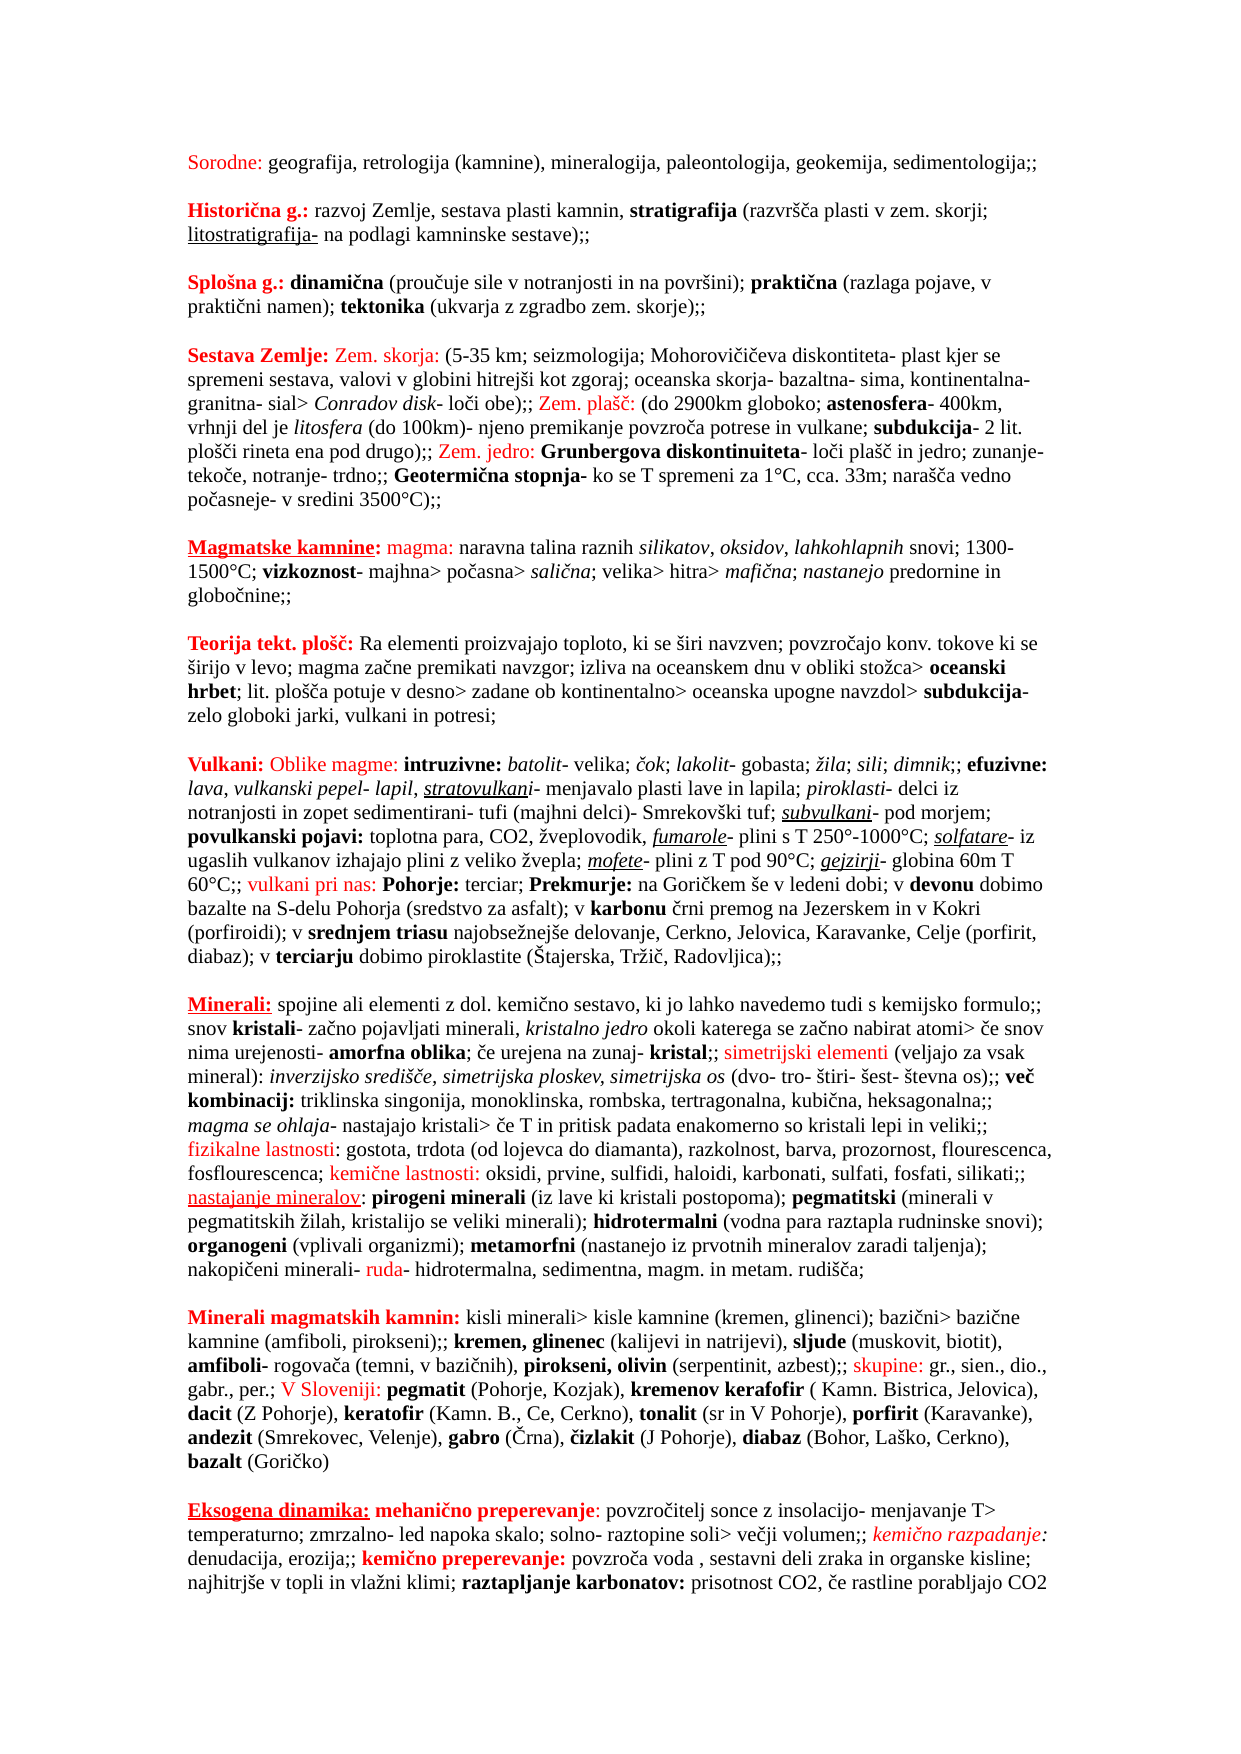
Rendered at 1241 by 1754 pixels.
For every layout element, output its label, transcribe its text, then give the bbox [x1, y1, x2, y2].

text Vulkani: Oblike magme: intruzivne: batolit- velika; čok; lakolit- gobasta; žila; sili; dimnik;; efuzivne: lava, vulkanski pepel- lapil, stratovulkani- menjavalo plasti lave in lapila; piroklasti- delci iz notranjosti in zopet sedimentirani- tufi (majhni delci)- Smrekovški tuf; subvulkani- pod morjem; povulkanski pojavi: toplotna para, CO2, žveplovodik, fumarole- plini s T 250°-1000°C; solfatare- iz ugaslih vulkanov izhajajo plini z veliko žvepla; mofete- plini z T pod 90°C; gejzirji- globina 60m T 60°C;; vulkani pri nas: Pohorje: terciar; Prekmurje: na Goričkem še v ledeni dobi; v devonu dobimo bazalte na S-delu Pohorja (sredstvo za asfalt); v karbonu črni premog na Jezerskem in v Kokri (porfiroidi); v srednjem triasu najobsežnejše delovanje, Cerkno, Jelovica, Karavanke, Celje (porfirit, diabaz); v terciarju dobimo piroklastite (Štajerska, Tržič, Radovljica);; [187, 752, 1053, 968]
text Historična g.: razvoj Zemlje, sestava plasti kamnin, stratigrafija (razvršča plasti v zem. skorji; litostratigrafija- na podlagi kamninske sestave);; [187, 198, 1053, 246]
text Minerali: spojine ali elementi z dol. kemično sestavo, ki jo lahko navedemo tudi s kemijsko formulo;; snov kristali- začno pojavljati minerali, kristalno jedro okoli katerega se začno nabirat atomi> če snov nima urejenosti- amorfna oblika; če urejena na zunaj- kristal;; simetrijski elementi (veljajo za vsak mineral): inverzijsko središče, simetrijska ploskev, simetrijska os (dvo- tro- štiri- šest- števna os);; več kombinacij: triklinska singonija, monoklinska, rombska, tertragonalna, kubična, heksagonalna;; magma se ohlaja- nastajajo kristali> če T in pritisk padata enakomerno so kristali lepi in veliki;; fizikalne lastnosti: gostota, trdota (od lojevca do diamanta), razkolnost, barva, prozornost, flourescenca, fosflourescenca; kemične lastnosti: oksidi, prvine, sulfidi, haloidi, karbonati, sulfati, fosfati, silikati;; nastajanje mineralov: pirogeni minerali (iz lave ki kristali postopoma); pegmatitski (minerali v pegmatitskih žilah, kristalijo se veliki minerali); hidrotermalni (vodna para raztapla rudninske snovi); organogeni (vplivali organizmi); metamorfni (nastanejo iz prvotnih mineralov zaradi taljenja); nakopičeni minerali- ruda- hidrotermalna, sedimentna, magm. in metam. rudišča; [187, 992, 1053, 1281]
text Sestava Zemlje: Zem. skorja: (5-35 km; seizmologija; Mohorovičičeva diskontiteta- plast kjer se spremeni sestava, valovi v globini hitrejši kot zgoraj; oceanska skorja- bazaltna- sima, kontinentalna- granitna- sial> Conradov disk- loči obe);; Zem. plašč: (do 2900km globoko; astenosfera- 400km, vrhnji del je litosfera (do 100km)- njeno premikanje povzroča potrese in vulkane; subdukcija- 2 lit. plošči rineta ena pod drugo);; Zem. jedro: Grunbergova diskontinuiteta- loči plašč in jedro; zunanje- tekoče, notranje- trdno;; Geotermična stopnja- ko se T spremeni za 1°C, cca. 33m; narašča vedno počasneje- v sredini 3500°C);; [187, 342, 1053, 511]
text Splošna g.: dinamična (proučuje sile v notranjosti in na površini); praktična (razlaga pojave, v praktični namen); tektonika (ukvarja z zgradbo zem. skorje);; [187, 270, 1053, 318]
text Sorodne: geografija, retrologija (kamnine), mineralogija, paleontologija, geokemija, sedimentologija;; [187, 150, 1053, 174]
text Minerali magmatskih kamnin: kisli minerali> kisle kamnine (kremen, glinenci); bazični> bazične kamnine (amfiboli, pirokseni);; kremen, glinenec (kalijevi in natrijevi), sljude (muskovit, biotit), amfiboli- rogovača (temni, v bazičnih), pirokseni, olivin (serpentinit, azbest);; skupine: gr., sien., dio., gabr., per.; V Sloveniji: pegmatit (Pohorje, Kozjak), kremenov kerafofir ( Kamn. Bistrica, Jelovica), dacit (Z Pohorje), keratofir (Kamn. B., Ce, Cerkno), tonalit (sr in V Pohorje), porfirit (Karavanke), andezit (Smrekovec, Velenje), gabro (Črna), čizlakit (J Pohorje), diabaz (Bohor, Laško, Cerkno), bazalt (Goričko) [187, 1305, 1053, 1473]
text Teorija tekt. plošč: Ra elementi proizvajajo toploto, ki se širi navzven; povzročajo konv. tokove ki se širijo v levo; magma začne premikati navzgor; izliva na oceanskem dnu v obliki stožca> oceanski hrbet; lit. plošča potuje v desno> zadane ob kontinentalno> oceanska upogne navzdol> subdukcija- zelo globoki jarki, vulkani in potresi; [187, 631, 1053, 727]
text Eksogena dinamika: mehanično preperevanje: povzročitelj sonce z insolacijo- menjavanje T> temperaturno; zmrzalno- led napoka skalo; solno- raztopine soli> večji volumen;; kemično razpadanje: denudacija, erozija;; kemično preperevanje: povzroča voda , sestavni deli zraka in organske kisline; najhitrjše v topli in vlažni klimi; raztapljanje karbonatov: prisotnost CO2, če rastline porabljajo CO2 [187, 1497, 1053, 1594]
text Magmatske kamnine: magma: naravna talina raznih silikatov, oksidov, lahkohlapnih snovi; 1300- 1500°C; vizkoznost- majhna> počasna> salična; velika> hitra> mafična; nastanejo predornine in globočnine;; [187, 535, 1053, 607]
